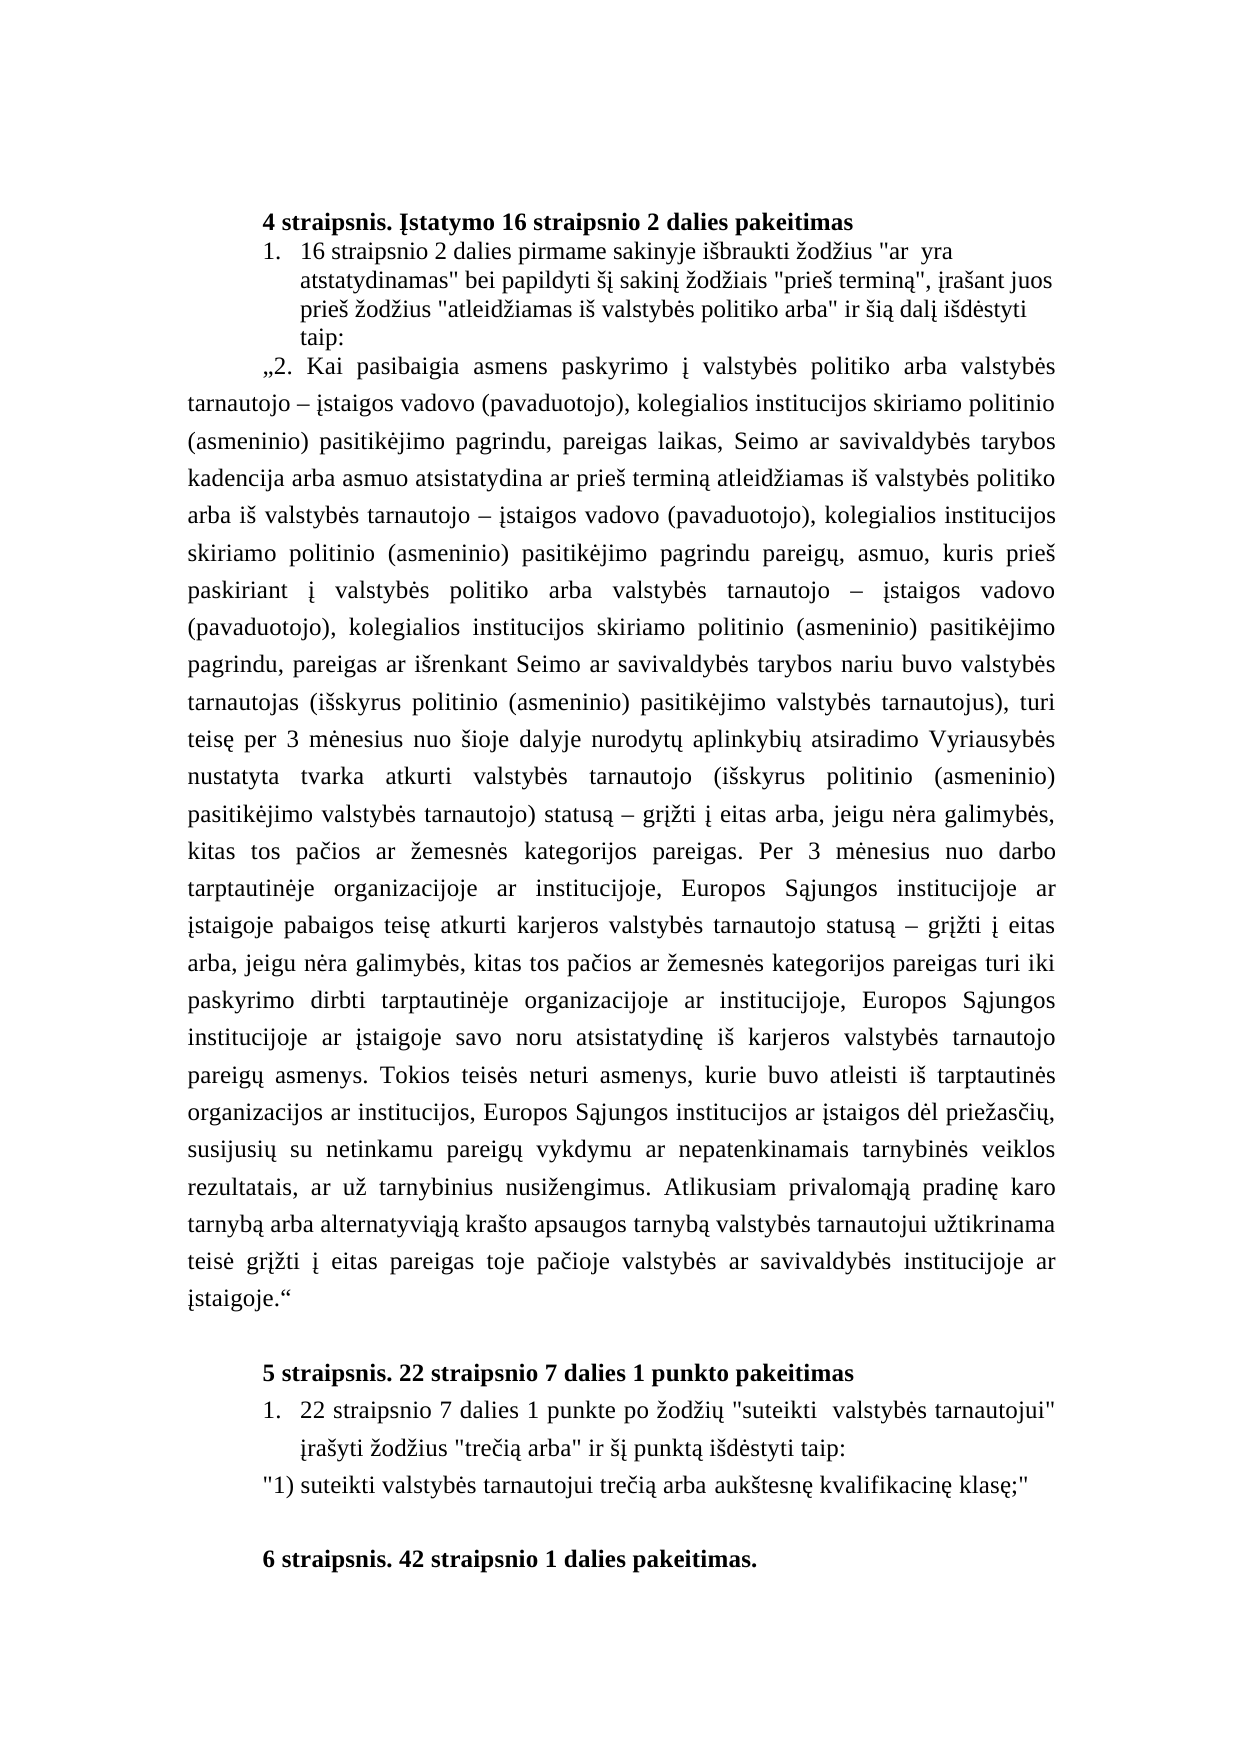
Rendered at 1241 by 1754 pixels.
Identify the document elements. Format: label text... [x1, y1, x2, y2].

text 6 straipsnis. 42 straipsnio 1 dalies pakeitimas. [187, 1544, 1058, 1573]
text 5 straipsnis. 22 straipsnio 7 dalies 1 punkto pakeitimas [187, 1358, 1058, 1387]
text 4 straipsnis. Įstatymo 16 straipsnio 2 dalies pakeitimas [187, 207, 1053, 236]
text "1) suteikti valstybės tarnautojui trečią arba aukštesnę kvalifikacinę klasę;" [262, 1470, 1058, 1499]
text 1. 22 straipsnio 7 dalies 1 punkte po žodžių "suteikti valstybės tarnautojui" įrašyti žodžius "trečią arba" ir šį punktą išdėstyti taip: [262, 1395, 1058, 1461]
text 1. 16 straipsnio 2 dalies pirmame sakinyje išbraukti žodžius "ar yra atstatydinamas" bei papildyti šį sakinį žodžiais "prieš terminą", įrašant juos prieš žodžius "atleidžiamas iš valstybės politiko arba" ir šią dalį išdėstyti taip: [262, 236, 1053, 351]
text „2. Kai pasibaigia asmens paskyrimo į valstybės politiko arba valstybės tarnautojo – įstaigos vadovo (pavaduotojo), kolegialios institucijos skiriamo politinio (asmeninio) pasitikėjimo pagrindu, pareigas laikas, Seimo ar savivaldybės tarybos kadencija arba asmuo atsistatydina ar prieš terminą atleidžiamas iš valstybės politiko arba iš valstybės tarnautojo – įstaigos vadovo (pavaduotojo), kolegialios institucijos skiriamo politinio (asmeninio) pasitikėjimo pagrindu pareigų, asmuo, kuris prieš paskiriant į valstybės politiko arba valstybės tarnautojo – įstaigos vadovo (pavaduotojo), kolegialios institucijos skiriamo politinio (asmeninio) pasitikėjimo pagrindu, pareigas ar išrenkant Seimo ar savivaldybės tarybos nariu buvo valstybės tarnautojas (išskyrus politinio (asmeninio) pasitikėjimo valstybės tarnautojus), turi teisę per 3 mėnesius nuo šioje dalyje nurodytų aplinkybių atsiradimo Vyriausybės nustatyta tvarka atkurti valstybės tarnautojo (išskyrus politinio (asmeninio) pasitikėjimo valstybės tarnautojo) statusą – grįžti į eitas arba, jeigu nėra galimybės, kitas tos pačios ar žemesnės kategorijos pareigas. Per 3 mėnesius nuo darbo tarptautinėje organizacijoje ar institucijoje, Europos Sąjungos institucijoje ar įstaigoje pabaigos teisę atkurti karjeros valstybės tarnautojo statusą – grįžti į eitas arba, jeigu nėra galimybės, kitas tos pačios ar žemesnės kategorijos pareigas turi iki paskyrimo dirbti tarptautinėje organizacijoje ar institucijoje, Europos Sąjungos institucijoje ar įstaigoje savo noru atsistatydinę iš karjeros valstybės tarnautojo pareigų asmenys. Tokios teisės neturi asmenys, kurie buvo atleisti iš tarptautinės organizacijos ar institucijos, Europos Sąjungos institucijos ar įstaigos dėl priežasčių, susijusių su netinkamu pareigų vykdymu ar nepatenkinamais tarnybinės veiklos rezultatais, ar už tarnybinius nusižengimus. Atlikusiam privalomąją pradinę karo tarnybą arba alternatyviąją krašto apsaugos tarnybą valstybės tarnautojui užtikrinama teisė grįžti į eitas pareigas toje pačioje valstybės ar savivaldybės institucijoje ar įstaigoje.“ [187, 351, 1058, 1312]
